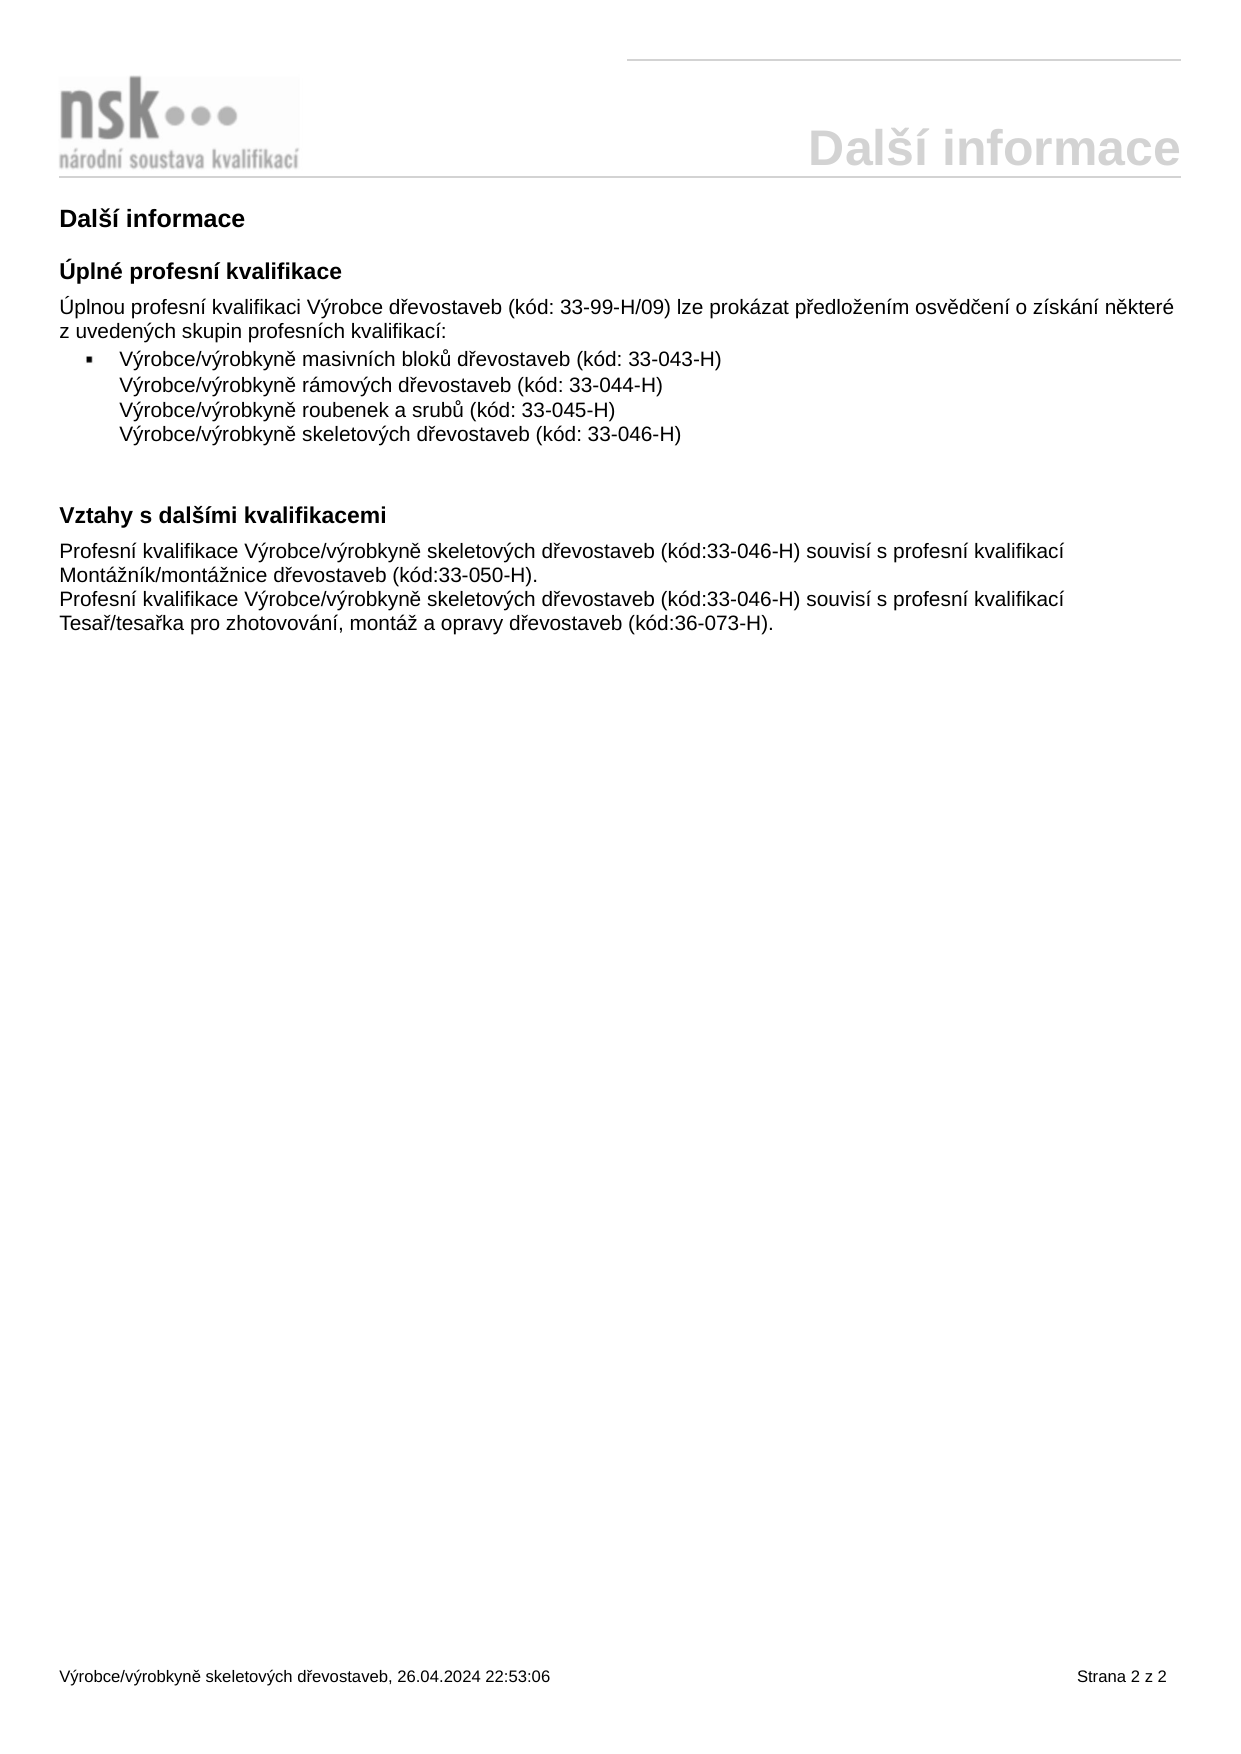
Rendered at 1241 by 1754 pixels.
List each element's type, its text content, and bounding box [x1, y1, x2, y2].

table_cell [861, 194, 1167, 200]
table_cell Vztahy s dalšími kvalifikacemi [59, 491, 1181, 539]
table_cell [1167, 1658, 1181, 1694]
table_cell [119, 1447, 482, 1658]
table_cell [59, 236, 119, 248]
table_cell [482, 1235, 619, 1447]
table_cell [482, 171, 619, 176]
table_cell [59, 343, 119, 347]
table_cell [1167, 194, 1181, 200]
table_cell [627, 194, 861, 200]
table_cell [482, 194, 619, 200]
table_cell [627, 1235, 861, 1447]
table_cell Úplnou profesní kvalifikaci Výrobce dřevostaveb (kód: 33-99-H/09) lze prokázat předložením osvědčení o získání některé z uvedených skupin profesních kvalifikací: [59, 295, 1181, 343]
table_cell [619, 1447, 627, 1658]
table_cell [1167, 935, 1181, 1235]
table_cell [119, 448, 482, 479]
table_cell [59, 194, 119, 200]
table_cell [482, 236, 619, 248]
table_cell [1167, 1235, 1181, 1447]
table_cell [619, 170, 627, 176]
table_cell [59, 1235, 119, 1447]
table_cell [1167, 236, 1181, 248]
table_cell [482, 1447, 619, 1658]
table_cell [59, 178, 1181, 194]
table_cell [1167, 343, 1181, 347]
table_cell [627, 935, 861, 1235]
table_cell [1167, 479, 1181, 491]
table_cell Další informace [627, 61, 1181, 176]
table_cell Výrobce/výrobkyně skeletových dřevostaveb (kód: 33-046-H) [119, 422, 1181, 448]
table_cell [482, 635, 619, 935]
table_cell [482, 343, 619, 347]
table_cell [861, 479, 1167, 491]
table_cell [1167, 448, 1181, 479]
table_cell [59, 398, 119, 422]
table_cell [620, 59, 627, 170]
table_cell [1167, 635, 1181, 935]
table_cell Strana 2 z 2 [861, 1658, 1167, 1694]
table_cell [59, 448, 119, 479]
table_cell [619, 479, 627, 491]
table_cell [59, 479, 119, 491]
table_cell [627, 479, 861, 491]
table_cell [619, 935, 627, 1235]
table_cell [119, 236, 482, 248]
table_cell [619, 236, 627, 248]
table_cell [482, 935, 619, 1235]
table_cell [1167, 1447, 1181, 1658]
table_cell Další informace [59, 200, 1181, 236]
table_cell [59, 373, 119, 398]
table_cell [119, 935, 482, 1235]
table_cell [627, 1447, 861, 1658]
table_cell [59, 935, 119, 1235]
table_cell Výrobce/výrobkyně masivních bloků dřevostaveb (kód: 33-043-H) [119, 347, 1181, 373]
table_cell Úplné profesní kvalifikace [59, 248, 1181, 295]
table_cell [59, 1447, 119, 1658]
table_cell [619, 1235, 627, 1447]
table_cell [482, 479, 619, 491]
table_cell [627, 635, 861, 935]
table_cell [627, 448, 861, 479]
table_cell [59, 422, 119, 448]
table_cell Výrobce/výrobkyně skeletových dřevostaveb, 26.04.2024 22:53:06 [59, 1658, 861, 1694]
table_cell [119, 171, 482, 176]
table_cell [627, 236, 861, 248]
table_cell [861, 448, 1167, 479]
table_cell Výrobce/výrobkyně roubenek a srubů (kód: 33-045-H) [119, 398, 1181, 422]
table_cell [627, 343, 861, 347]
table_cell [861, 343, 1167, 347]
table_cell [619, 448, 627, 479]
table_cell [482, 448, 619, 479]
table_cell [861, 1447, 1167, 1658]
table_cell [59, 635, 119, 935]
table_cell [619, 635, 627, 935]
table_cell [861, 635, 1167, 935]
picture [58, 59, 620, 171]
table_cell [861, 236, 1167, 248]
table_cell [59, 171, 119, 176]
table_cell [119, 479, 482, 491]
table_cell [119, 194, 482, 200]
table_cell [861, 1235, 1167, 1447]
table_cell [619, 194, 627, 200]
table_cell [861, 935, 1167, 1235]
table_cell [119, 343, 482, 347]
table_cell [119, 1235, 482, 1447]
picture [59, 347, 119, 372]
table_cell [119, 635, 482, 935]
table_cell Výrobce/výrobkyně rámových dřevostaveb (kód: 33-044-H) [119, 373, 1181, 398]
table_cell Profesní kvalifikace Výrobce/výrobkyně skeletových dřevostaveb (kód:33-046-H) souvisí s profesní kvalifikací Tesař/tesařka pro zhotovování, montáž a opravy dřevostaveb (kód:36-073-H). [59, 587, 1181, 635]
table_cell Profesní kvalifikace Výrobce/výrobkyně skeletových dřevostaveb (kód:33-046-H) souvisí s profesní kvalifikací Montážník/montážnice dřevostaveb (kód:33-050-H). [59, 539, 1181, 587]
